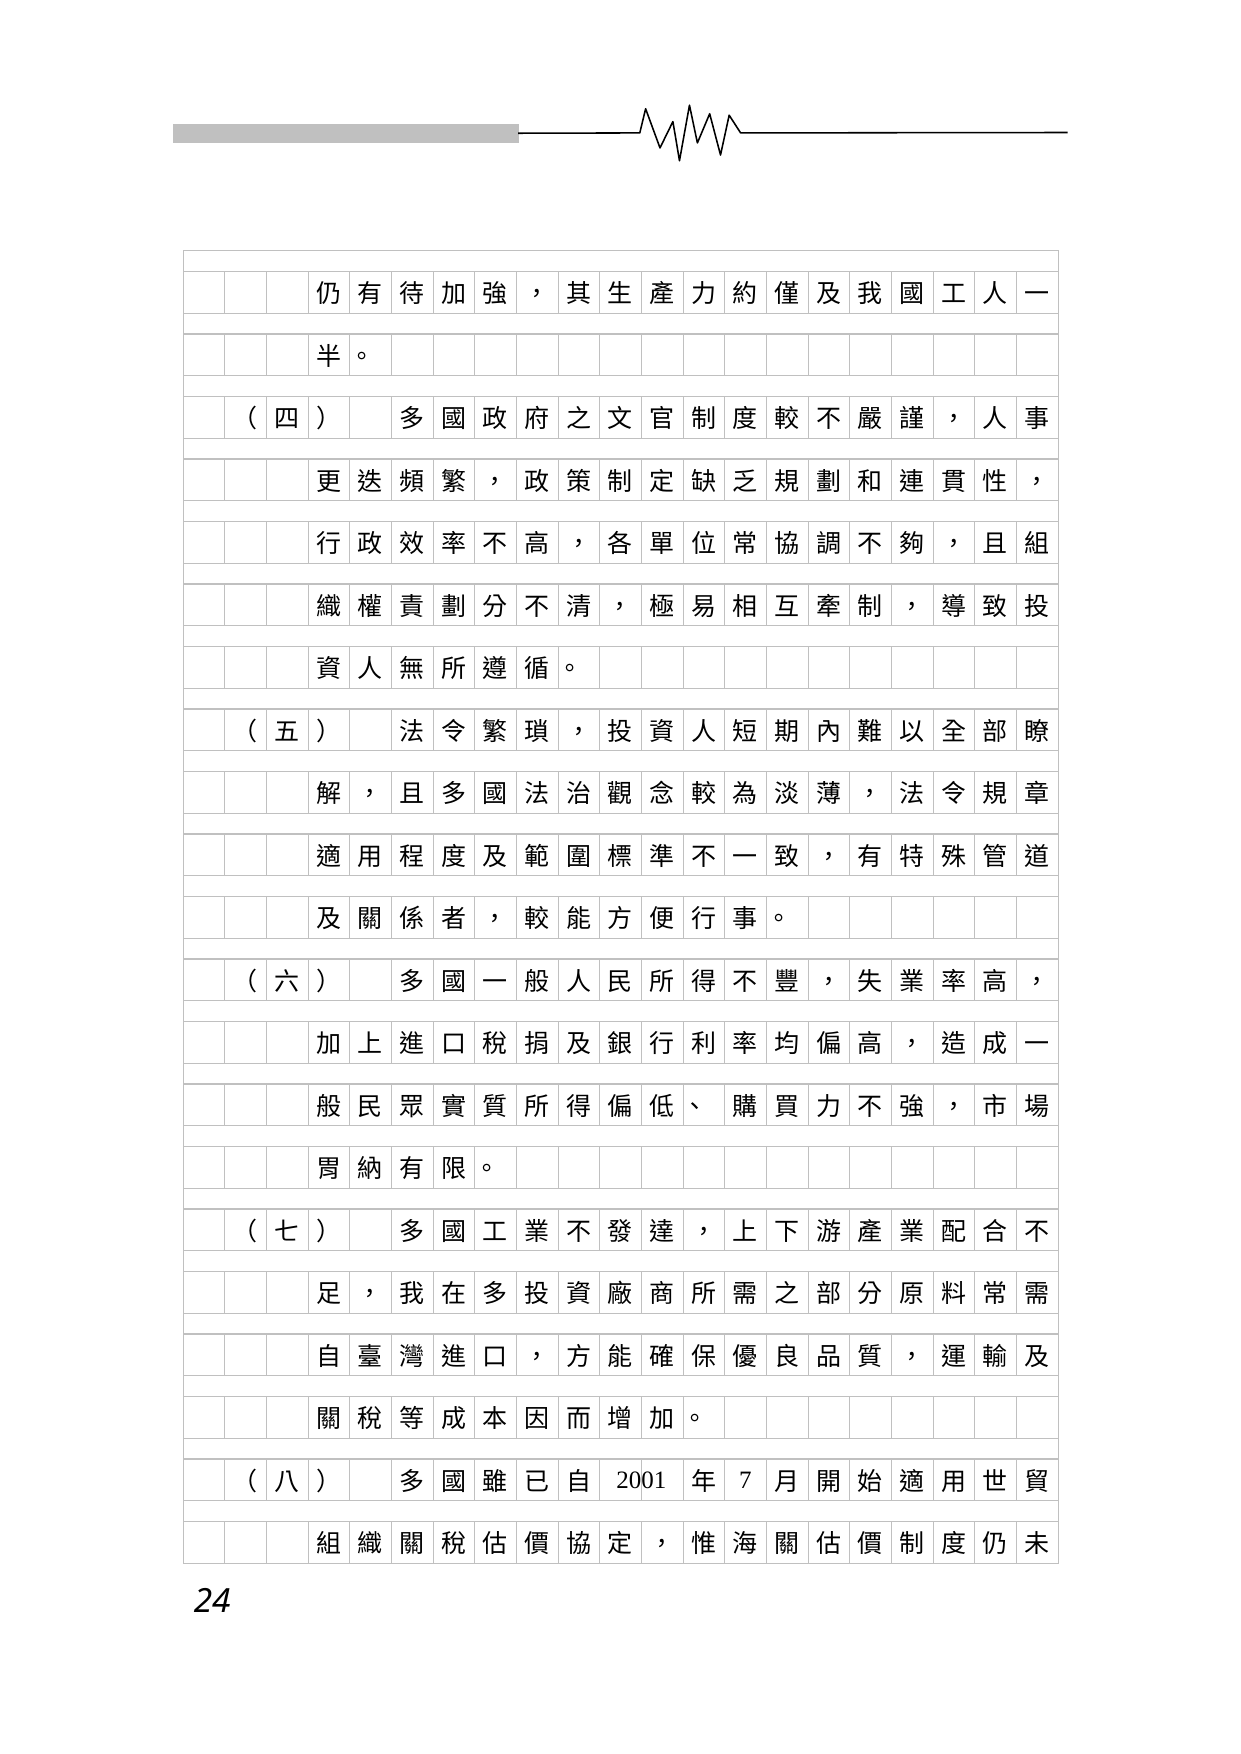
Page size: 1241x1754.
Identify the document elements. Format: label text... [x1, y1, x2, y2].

text （五） 法令繁瑣，投資人短期內難以全部瞭解，且多國法治觀念較為淡薄，法令規章適用程度及範圍標準不一致，有特殊管道及關係者，較能方便行事。 [850, 710, 891, 750]
text （五） 法令繁瑣，投資人短期內難以全部瞭解，且多國法治觀念較為淡薄，法令規章適用程度及範圍標準不一致，有特殊管道及關係者，較能方便行事。 [350, 835, 391, 875]
text （七） 多國工業不發達，上下游產業配合不足，我在多投資廠商所需之部分原料常需自臺灣進口，方能確保優良品質，運輸及關稅等成本因而增加。 [642, 1335, 683, 1375]
text （五） 法令繁瑣，投資人短期內難以全部瞭解，且多國法治觀念較為淡薄，法令規章適用程度及範圍標準不一致，有特殊管道及關係者，較能方便行事。 [392, 835, 433, 875]
text [850, 1147, 891, 1188]
text （七） 多國工業不發達，上下游產業配合不足，我在多投資廠商所需之部分原料常需自臺灣進口，方能確保優良品質，運輸及關稅等成本因而增加。 [767, 1397, 808, 1438]
text （七） 多國工業不發達，上下游產業配合不足，我在多投資廠商所需之部分原料常需自臺灣進口，方能確保優良品質，運輸及關稅等成本因而增加。 [767, 1272, 808, 1313]
text 六 [267, 960, 308, 1000]
text （七） 多國工業不發達，上下游產業配合不足，我在多投資廠商所需之部分原料常需自臺灣進口，方能確保優良品質，運輸及關稅等成本因而增加。 [725, 1397, 766, 1438]
text （七） 多國工業不發達，上下游產業配合不足，我在多投資廠商所需之部分原料常需自臺灣進口，方能確保優良品質，運輸及關稅等成本因而增加。 [392, 1397, 433, 1438]
text （五） 法令繁瑣，投資人短期內難以全部瞭解，且多國法治觀念較為淡薄，法令規章適用程度及範圍標準不一致，有特殊管道及關係者，較能方便行事。 [475, 835, 516, 875]
text [725, 647, 766, 688]
text 限 [434, 1147, 474, 1188]
text （五） 法令繁瑣，投資人短期內難以全部瞭解，且多國法治觀念較為淡薄，法令規章適用程度及範圍標準不一致，有特殊管道及關係者，較能方便行事。 [475, 772, 516, 813]
text 策 [559, 460, 599, 500]
text 較 [767, 397, 808, 438]
text ） [309, 960, 349, 1000]
text （五） 法令繁瑣，投資人短期內難以全部瞭解，且多國法治觀念較為淡薄，法令規章適用程度及範圍標準不一致，有特殊管道及關係者，較能方便行事。 [725, 710, 766, 750]
text （七） 多國工業不發達，上下游產業配合不足，我在多投資廠商所需之部分原料常需自臺灣進口，方能確保優良品質，運輸及關稅等成本因而增加。 [892, 1272, 933, 1313]
text 資 [309, 647, 349, 688]
text 組 [1017, 522, 1058, 563]
text （五） 法令繁瑣，投資人短期內難以全部瞭解，且多國法治觀念較為淡薄，法令規章適用程度及範圍標準不一致，有特殊管道及關係者，較能方便行事。 [1017, 897, 1058, 938]
text （五） 法令繁瑣，投資人短期內難以全部瞭解，且多國法治觀念較為淡薄，法令規章適用程度及範圍標準不一致，有特殊管道及關係者，較能方便行事。 [267, 710, 308, 750]
text （七） 多國工業不發達，上下游產業配合不足，我在多投資廠商所需之部分原料常需自臺灣進口，方能確保優良品質，運輸及關稅等成本因而增加。 [975, 1335, 1016, 1375]
text （五） 法令繁瑣，投資人短期內難以全部瞭解，且多國法治觀念較為淡薄，法令規章適用程度及範圍標準不一致，有特殊管道及關係者，較能方便行事。 [350, 897, 391, 938]
text （五） 法令繁瑣，投資人短期內難以全部瞭解，且多國法治觀念較為淡薄，法令規章適用程度及範圍標準不一致，有特殊管道及關係者，較能方便行事。 [517, 772, 558, 813]
text 納 [350, 1147, 391, 1188]
text （七） 多國工業不發達，上下游產業配合不足，我在多投資廠商所需之部分原料常需自臺灣進口，方能確保優良品質，運輸及關稅等成本因而增加。 [1017, 1397, 1058, 1438]
text 低 [642, 1085, 683, 1125]
text （七） 多國工業不發達，上下游產業配合不足，我在多投資廠商所需之部分原料常需自臺灣進口，方能確保優良品質，運輸及關稅等成本因而增加。 [767, 1210, 808, 1250]
text 民 [600, 960, 641, 1000]
text （七） 多國工業不發達，上下游產業配合不足，我在多投資廠商所需之部分原料常需自臺灣進口，方能確保優良品質，運輸及關稅等成本因而增加。 [934, 1210, 974, 1250]
text 致 [975, 585, 1016, 625]
text 規 [767, 460, 808, 500]
text [809, 647, 849, 688]
text （七） 多國工業不發達，上下游產業配合不足，我在多投資廠商所需之部分原料常需自臺灣進口，方能確保優良品質，運輸及關稅等成本因而增加。 [309, 1335, 349, 1375]
text （五） 法令繁瑣，投資人短期內難以全部瞭解，且多國法治觀念較為淡薄，法令規章適用程度及範圍標準不一致，有特殊管道及關係者，較能方便行事。 [642, 835, 683, 875]
text （七） 多國工業不發達，上下游產業配合不足，我在多投資廠商所需之部分原料常需自臺灣進口，方能確保優良品質，運輸及關稅等成本因而增加。 [267, 1272, 308, 1313]
text （七） 多國工業不發達，上下游產業配合不足，我在多投資廠商所需之部分原料常需自臺灣進口，方能確保優良品質，運輸及關稅等成本因而增加。 [434, 1210, 474, 1250]
text （五） 法令繁瑣，投資人短期內難以全部瞭解，且多國法治觀念較為淡薄，法令規章適用程度及範圍標準不一致，有特殊管道及關係者，較能方便行事。 [975, 772, 1016, 813]
text （七） 多國工業不發達，上下游產業配合不足，我在多投資廠商所需之部分原料常需自臺灣進口，方能確保優良品質，運輸及關稅等成本因而增加。 [350, 1335, 391, 1375]
text 不 [517, 585, 558, 625]
text 購 [725, 1085, 766, 1125]
text 無 [392, 647, 433, 688]
text 得 [559, 1085, 599, 1125]
text [934, 1147, 974, 1188]
text ， [475, 460, 516, 500]
text [225, 585, 266, 625]
text （七） 多國工業不發達，上下游產業配合不足，我在多投資廠商所需之部分原料常需自臺灣進口，方能確保優良品質，運輸及關稅等成本因而增加。 [392, 1335, 433, 1375]
text 高 [850, 1022, 891, 1063]
text 夠 [892, 522, 933, 563]
text （五） 法令繁瑣，投資人短期內難以全部瞭解，且多國法治觀念較為淡薄，法令規章適用程度及範圍標準不一致，有特殊管道及關係者，較能方便行事。 [809, 835, 849, 875]
text （五） 法令繁瑣，投資人短期內難以全部瞭解，且多國法治觀念較為淡薄，法令規章適用程度及範圍標準不一致，有特殊管道及關係者，較能方便行事。 [434, 772, 474, 813]
text 政 [475, 397, 516, 438]
text （七） 多國工業不發達，上下游產業配合不足，我在多投資廠商所需之部分原料常需自臺灣進口，方能確保優良品質，運輸及關稅等成本因而增加。 [207, 1314, 1058, 1333]
text （五） 法令繁瑣，投資人短期內難以全部瞭解，且多國法治觀念較為淡薄，法令規章適用程度及範圍標準不一致，有特殊管道及關係者，較能方便行事。 [975, 710, 1016, 750]
text [207, 564, 1058, 583]
text （五） 法令繁瑣，投資人短期內難以全部瞭解，且多國法治觀念較為淡薄，法令規章適用程度及範圍標準不一致，有特殊管道及關係者，較能方便行事。 [517, 710, 558, 750]
text （七） 多國工業不發達，上下游產業配合不足，我在多投資廠商所需之部分原料常需自臺灣進口，方能確保優良品質，運輸及關稅等成本因而增加。 [517, 1335, 558, 1375]
text （五） 法令繁瑣，投資人短期內難以全部瞭解，且多國法治觀念較為淡薄，法令規章適用程度及範圍標準不一致，有特殊管道及關係者，較能方便行事。 [725, 897, 766, 938]
text 高 [975, 960, 1016, 1000]
text （七） 多國工業不發達，上下游產業配合不足，我在多投資廠商所需之部分原料常需自臺灣進口，方能確保優良品質，運輸及關稅等成本因而增加。 [475, 1335, 516, 1375]
text 人 [559, 960, 599, 1000]
text [1017, 1147, 1058, 1188]
text （五） 法令繁瑣，投資人短期內難以全部瞭解，且多國法治觀念較為淡薄，法令規章適用程度及範圍標準不一致，有特殊管道及關係者，較能方便行事。 [809, 897, 849, 938]
text （七） 多國工業不發達，上下游產業配合不足，我在多投資廠商所需之部分原料常需自臺灣進口，方能確保優良品質，運輸及關稅等成本因而增加。 [725, 1210, 766, 1250]
text （七） 多國工業不發達，上下游產業配合不足，我在多投資廠商所需之部分原料常需自臺灣進口，方能確保優良品質，運輸及關稅等成本因而增加。 [350, 1397, 391, 1438]
text 政 [350, 522, 391, 563]
text 性 [975, 460, 1016, 500]
text （七） 多國工業不發達，上下游產業配合不足，我在多投資廠商所需之部分原料常需自臺灣進口，方能確保優良品質，運輸及關稅等成本因而增加。 [642, 1272, 683, 1313]
text （五） 法令繁瑣，投資人短期內難以全部瞭解，且多國法治觀念較為淡薄，法令規章適用程度及範圍標準不一致，有特殊管道及關係者，較能方便行事。 [309, 835, 349, 875]
text （七） 多國工業不發達，上下游產業配合不足，我在多投資廠商所需之部分原料常需自臺灣進口，方能確保優良品質，運輸及關稅等成本因而增加。 [850, 1272, 891, 1313]
text （七） 多國工業不發達，上下游產業配合不足，我在多投資廠商所需之部分原料常需自臺灣進口，方能確保優良品質，運輸及關稅等成本因而增加。 [475, 1397, 516, 1438]
text （五） 法令繁瑣，投資人短期內難以全部瞭解，且多國法治觀念較為淡薄，法令規章適用程度及範圍標準不一致，有特殊管道及關係者，較能方便行事。 [600, 897, 641, 938]
text （五） 法令繁瑣，投資人短期內難以全部瞭解，且多國法治觀念較為淡薄，法令規章適用程度及範圍標準不一致，有特殊管道及關係者，較能方便行事。 [767, 710, 808, 750]
text 多 [392, 960, 433, 1000]
text 利 [684, 1022, 724, 1063]
text 不 [809, 397, 849, 438]
text 政 [517, 460, 558, 500]
text [892, 647, 933, 688]
text ， [559, 522, 599, 563]
text [207, 376, 1058, 396]
text [207, 1001, 1058, 1021]
text （七） 多國工業不發達，上下游產業配合不足，我在多投資廠商所需之部分原料常需自臺灣進口，方能確保優良品質，運輸及關稅等成本因而增加。 [309, 1210, 349, 1250]
text 文 [600, 397, 641, 438]
text （五） 法令繁瑣，投資人短期內難以全部瞭解，且多國法治觀念較為淡薄，法令規章適用程度及範圍標準不一致，有特殊管道及關係者，較能方便行事。 [207, 876, 1058, 896]
text （七） 多國工業不發達，上下游產業配合不足，我在多投資廠商所需之部分原料常需自臺灣進口，方能確保優良品質，運輸及關稅等成本因而增加。 [975, 1397, 1016, 1438]
text （七） 多國工業不發達，上下游產業配合不足，我在多投資廠商所需之部分原料常需自臺灣進口，方能確保優良品質，運輸及關稅等成本因而增加。 [1017, 1272, 1058, 1313]
text 行 [309, 522, 349, 563]
text 場 [1017, 1085, 1058, 1125]
text （五） 法令繁瑣，投資人短期內難以全部瞭解，且多國法治觀念較為淡薄，法令規章適用程度及範圍標準不一致，有特殊管道及關係者，較能方便行事。 [559, 772, 599, 813]
text （五） 法令繁瑣，投資人短期內難以全部瞭解，且多國法治觀念較為淡薄，法令規章適用程度及範圍標準不一致，有特殊管道及關係者，較能方便行事。 [600, 835, 641, 875]
text 國 [434, 960, 474, 1000]
text （五） 法令繁瑣，投資人短期內難以全部瞭解，且多國法治觀念較為淡薄，法令規章適用程度及範圍標準不一致，有特殊管道及關係者，較能方便行事。 [850, 897, 891, 938]
text （五） 法令繁瑣，投資人短期內難以全部瞭解，且多國法治觀念較為淡薄，法令規章適用程度及範圍標準不一致，有特殊管道及關係者，較能方便行事。 [559, 897, 599, 938]
text 不 [725, 960, 766, 1000]
text 。 [475, 1147, 516, 1188]
text （五） 法令繁瑣，投資人短期內難以全部瞭解，且多國法治觀念較為淡薄，法令規章適用程度及範圍標準不一致，有特殊管道及關係者，較能方便行事。 [225, 772, 266, 813]
text （七） 多國工業不發達，上下游產業配合不足，我在多投資廠商所需之部分原料常需自臺灣進口，方能確保優良品質，運輸及關稅等成本因而增加。 [809, 1397, 849, 1438]
text （五） 法令繁瑣，投資人短期內難以全部瞭解，且多國法治觀念較為淡薄，法令規章適用程度及範圍標準不一致，有特殊管道及關係者，較能方便行事。 [934, 897, 974, 938]
text 制 [684, 397, 724, 438]
text 率 [434, 522, 474, 563]
text 嚴 [850, 397, 891, 438]
text 連 [892, 460, 933, 500]
text （五） 法令繁瑣，投資人短期內難以全部瞭解，且多國法治觀念較為淡薄，法令規章適用程度及範圍標準不一致，有特殊管道及關係者，較能方便行事。 [934, 710, 974, 750]
text （七） 多國工業不發達，上下游產業配合不足，我在多投資廠商所需之部分原料常需自臺灣進口，方能確保優良品質，運輸及關稅等成本因而增加。 [684, 1210, 724, 1250]
text （七） 多國工業不發達，上下游產業配合不足，我在多投資廠商所需之部分原料常需自臺灣進口，方能確保優良品質，運輸及關稅等成本因而增加。 [642, 1210, 683, 1250]
text [850, 647, 891, 688]
text 業 [892, 960, 933, 1000]
text 制 [600, 460, 641, 500]
text 官 [642, 397, 683, 438]
text [892, 1147, 933, 1188]
text （七） 多國工業不發達，上下游產業配合不足，我在多投資廠商所需之部分原料常需自臺灣進口，方能確保優良品質，運輸及關稅等成本因而增加。 [517, 1210, 558, 1250]
text （七） 多國工業不發達，上下游產業配合不足，我在多投資廠商所需之部分原料常需自臺灣進口，方能確保優良品質，運輸及關稅等成本因而增加。 [559, 1335, 599, 1375]
text （七） 多國工業不發達，上下游產業配合不足，我在多投資廠商所需之部分原料常需自臺灣進口，方能確保優良品質，運輸及關稅等成本因而增加。 [207, 1189, 1058, 1208]
text （七） 多國工業不發達，上下游產業配合不足，我在多投資廠商所需之部分原料常需自臺灣進口，方能確保優良品質，運輸及關稅等成本因而增加。 [475, 1210, 516, 1250]
text （五） 法令繁瑣，投資人短期內難以全部瞭解，且多國法治觀念較為淡薄，法令規章適用程度及範圍標準不一致，有特殊管道及關係者，較能方便行事。 [309, 772, 349, 813]
text （五） 法令繁瑣，投資人短期內難以全部瞭解，且多國法治觀念較為淡薄，法令規章適用程度及範圍標準不一致，有特殊管道及關係者，較能方便行事。 [350, 710, 391, 750]
text （五） 法令繁瑣，投資人短期內難以全部瞭解，且多國法治觀念較為淡薄，法令規章適用程度及範圍標準不一致，有特殊管道及關係者，較能方便行事。 [850, 835, 891, 875]
text 質 [475, 1085, 516, 1125]
text 權 [350, 585, 391, 625]
text （五） 法令繁瑣，投資人短期內難以全部瞭解，且多國法治觀念較為淡薄，法令規章適用程度及範圍標準不一致，有特殊管道及關係者，較能方便行事。 [642, 772, 683, 813]
text 所 [434, 647, 474, 688]
text （七） 多國工業不發達，上下游產業配合不足，我在多投資廠商所需之部分原料常需自臺灣進口，方能確保優良品質，運輸及關稅等成本因而增加。 [267, 1335, 308, 1375]
text 制 [850, 585, 891, 625]
text （七） 多國工業不發達，上下游產業配合不足，我在多投資廠商所需之部分原料常需自臺灣進口，方能確保優良品質，運輸及關稅等成本因而增加。 [850, 1210, 891, 1250]
text ， [934, 1085, 974, 1125]
text （五） 法令繁瑣，投資人短期內難以全部瞭解，且多國法治觀念較為淡薄，法令規章適用程度及範圍標準不一致，有特殊管道及關係者，較能方便行事。 [434, 897, 474, 938]
text 力 [809, 1085, 849, 1125]
text [767, 1147, 808, 1188]
text （七） 多國工業不發達，上下游產業配合不足，我在多投資廠商所需之部分原料常需自臺灣進口，方能確保優良品質，運輸及關稅等成本因而增加。 [517, 1272, 558, 1313]
text 買 [767, 1085, 808, 1125]
text （七） 多國工業不發達，上下游產業配合不足，我在多投資廠商所需之部分原料常需自臺灣進口，方能確保優良品質，運輸及關稅等成本因而增加。 [684, 1272, 724, 1313]
text 各 [600, 522, 641, 563]
text （五） 法令繁瑣，投資人短期內難以全部瞭解，且多國法治觀念較為淡薄，法令規章適用程度及範圍標準不一致，有特殊管道及關係者，較能方便行事。 [684, 772, 724, 813]
text 貫 [934, 460, 974, 500]
text （七） 多國工業不發達，上下游產業配合不足，我在多投資廠商所需之部分原料常需自臺灣進口，方能確保優良品質，運輸及關稅等成本因而增加。 [809, 1272, 849, 1313]
text 強 [892, 1085, 933, 1125]
text （七） 多國工業不發達，上下游產業配合不足，我在多投資廠商所需之部分原料常需自臺灣進口，方能確保優良品質，運輸及關稅等成本因而增加。 [600, 1335, 641, 1375]
text （七） 多國工業不發達，上下游產業配合不足，我在多投資廠商所需之部分原料常需自臺灣進口，方能確保優良品質，運輸及關稅等成本因而增加。 [225, 1210, 266, 1250]
text [267, 647, 308, 688]
text （五） 法令繁瑣，投資人短期內難以全部瞭解，且多國法治觀念較為淡薄，法令規章適用程度及範圍標準不一致，有特殊管道及關係者，較能方便行事。 [559, 835, 599, 875]
text （七） 多國工業不發達，上下游產業配合不足，我在多投資廠商所需之部分原料常需自臺灣進口，方能確保優良品質，運輸及關稅等成本因而增加。 [1017, 1335, 1058, 1375]
text 府 [517, 397, 558, 438]
text （五） 法令繁瑣，投資人短期內難以全部瞭解，且多國法治觀念較為淡薄，法令規章適用程度及範圍標準不一致，有特殊管道及關係者，較能方便行事。 [1017, 710, 1058, 750]
text 民 [350, 1085, 391, 1125]
text （七） 多國工業不發達，上下游產業配合不足，我在多投資廠商所需之部分原料常需自臺灣進口，方能確保優良品質，運輸及關稅等成本因而增加。 [684, 1335, 724, 1375]
text （七） 多國工業不發達，上下游產業配合不足，我在多投資廠商所需之部分原料常需自臺灣進口，方能確保優良品質，運輸及關稅等成本因而增加。 [642, 1397, 683, 1438]
text 分 [475, 585, 516, 625]
text （五） 法令繁瑣，投資人短期內難以全部瞭解，且多國法治觀念較為淡薄，法令規章適用程度及範圍標準不一致，有特殊管道及關係者，較能方便行事。 [309, 897, 349, 938]
text （七） 多國工業不發達，上下游產業配合不足，我在多投資廠商所需之部分原料常需自臺灣進口，方能確保優良品質，運輸及關稅等成本因而增加。 [517, 1397, 558, 1438]
text （五） 法令繁瑣，投資人短期內難以全部瞭解，且多國法治觀念較為淡薄，法令規章適用程度及範圍標準不一致，有特殊管道及關係者，較能方便行事。 [309, 710, 349, 750]
text [350, 960, 391, 1000]
text 豐 [767, 960, 808, 1000]
text 定 [642, 460, 683, 500]
text [642, 1147, 683, 1188]
text 且 [975, 522, 1016, 563]
text 人 [975, 397, 1016, 438]
text （七） 多國工業不發達，上下游產業配合不足，我在多投資廠商所需之部分原料常需自臺灣進口，方能確保優良品質，運輸及關稅等成本因而增加。 [225, 1272, 266, 1313]
text （七） 多國工業不發達，上下游產業配合不足，我在多投資廠商所需之部分原料常需自臺灣進口，方能確保優良品質，運輸及關稅等成本因而增加。 [934, 1397, 974, 1438]
text 責 [392, 585, 433, 625]
text [225, 647, 266, 688]
text [517, 1147, 558, 1188]
text （七） 多國工業不發達，上下游產業配合不足，我在多投資廠商所需之部分原料常需自臺灣進口，方能確保優良品質，運輸及關稅等成本因而增加。 [809, 1335, 849, 1375]
text 均 [767, 1022, 808, 1063]
text （五） 法令繁瑣，投資人短期內難以全部瞭解，且多國法治觀念較為淡薄，法令規章適用程度及範圍標準不一致，有特殊管道及關係者，較能方便行事。 [207, 814, 1058, 833]
text （七） 多國工業不發達，上下游產業配合不足，我在多投資廠商所需之部分原料常需自臺灣進口，方能確保優良品質，運輸及關稅等成本因而增加。 [934, 1335, 974, 1375]
text 常 [725, 522, 766, 563]
text （五） 法令繁瑣，投資人短期內難以全部瞭解，且多國法治觀念較為淡薄，法令規章適用程度及範圍標準不一致，有特殊管道及關係者，較能方便行事。 [434, 835, 474, 875]
text 頻 [392, 460, 433, 500]
text （五） 法令繁瑣，投資人短期內難以全部瞭解，且多國法治觀念較為淡薄，法令規章適用程度及範圍標準不一致，有特殊管道及關係者，較能方便行事。 [975, 835, 1016, 875]
text [267, 585, 308, 625]
text （七） 多國工業不發達，上下游產業配合不足，我在多投資廠商所需之部分原料常需自臺灣進口，方能確保優良品質，運輸及關稅等成本因而增加。 [559, 1210, 599, 1250]
text 加 [309, 1022, 349, 1063]
text （七） 多國工業不發達，上下游產業配合不足，我在多投資廠商所需之部分原料常需自臺灣進口，方能確保優良品質，運輸及關稅等成本因而增加。 [892, 1210, 933, 1250]
text 、 [684, 1085, 724, 1125]
text （五） 法令繁瑣，投資人短期內難以全部瞭解，且多國法治觀念較為淡薄，法令規章適用程度及範圍標準不一致，有特殊管道及關係者，較能方便行事。 [934, 835, 974, 875]
text 胃 [309, 1147, 349, 1188]
text 眾 [392, 1085, 433, 1125]
text ， [809, 960, 849, 1000]
text 易 [684, 585, 724, 625]
text （五） 法令繁瑣，投資人短期內難以全部瞭解，且多國法治觀念較為淡薄，法令規章適用程度及範圍標準不一致，有特殊管道及關係者，較能方便行事。 [850, 772, 891, 813]
text （五） 法令繁瑣，投資人短期內難以全部瞭解，且多國法治觀念較為淡薄，法令規章適用程度及範圍標準不一致，有特殊管道及關係者，較能方便行事。 [267, 897, 308, 938]
text （七） 多國工業不發達，上下游產業配合不足，我在多投資廠商所需之部分原料常需自臺灣進口，方能確保優良品質，運輸及關稅等成本因而增加。 [434, 1335, 474, 1375]
text （五） 法令繁瑣，投資人短期內難以全部瞭解，且多國法治觀念較為淡薄，法令規章適用程度及範圍標準不一致，有特殊管道及關係者，較能方便行事。 [350, 772, 391, 813]
text （五） 法令繁瑣，投資人短期內難以全部瞭解，且多國法治觀念較為淡薄，法令規章適用程度及範圍標準不一致，有特殊管道及關係者，較能方便行事。 [767, 835, 808, 875]
text （五） 法令繁瑣，投資人短期內難以全部瞭解，且多國法治觀念較為淡薄，法令規章適用程度及範圍標準不一致，有特殊管道及關係者，較能方便行事。 [434, 710, 474, 750]
text （七） 多國工業不發達，上下游產業配合不足，我在多投資廠商所需之部分原料常需自臺灣進口，方能確保優良品質，運輸及關稅等成本因而增加。 [225, 1335, 266, 1375]
text （五） 法令繁瑣，投資人短期內難以全部瞭解，且多國法治觀念較為淡薄，法令規章適用程度及範圍標準不一致，有特殊管道及關係者，較能方便行事。 [207, 751, 1058, 771]
text （五） 法令繁瑣，投資人短期內難以全部瞭解，且多國法治觀念較為淡薄，法令規章適用程度及範圍標準不一致，有特殊管道及關係者，較能方便行事。 [975, 897, 1016, 938]
text （七） 多國工業不發達，上下游產業配合不足，我在多投資廠商所需之部分原料常需自臺灣進口，方能確保優良品質，運輸及關稅等成本因而增加。 [207, 1376, 1058, 1396]
text （七） 多國工業不發達，上下游產業配合不足，我在多投資廠商所需之部分原料常需自臺灣進口，方能確保優良品質，運輸及關稅等成本因而增加。 [850, 1397, 891, 1438]
text [809, 1147, 849, 1188]
text （五） 法令繁瑣，投資人短期內難以全部瞭解，且多國法治觀念較為淡薄，法令規章適用程度及範圍標準不一致，有特殊管道及關係者，較能方便行事。 [517, 897, 558, 938]
text [225, 460, 266, 500]
text 投 [1017, 585, 1058, 625]
text 口 [434, 1022, 474, 1063]
text 不 [850, 522, 891, 563]
text （七） 多國工業不發達，上下游產業配合不足，我在多投資廠商所需之部分原料常需自臺灣進口，方能確保優良品質，運輸及關稅等成本因而增加。 [559, 1272, 599, 1313]
text （七） 多國工業不發達，上下游產業配合不足，我在多投資廠商所需之部分原料常需自臺灣進口，方能確保優良品質，運輸及關稅等成本因而增加。 [767, 1335, 808, 1375]
text 不 [475, 522, 516, 563]
text （七） 多國工業不發達，上下游產業配合不足，我在多投資廠商所需之部分原料常需自臺灣進口，方能確保優良品質，運輸及關稅等成本因而增加。 [392, 1210, 433, 1250]
text [207, 501, 1058, 521]
text [1017, 647, 1058, 688]
text （五） 法令繁瑣，投資人短期內難以全部瞭解，且多國法治觀念較為淡薄，法令規章適用程度及範圍標準不一致，有特殊管道及關係者，較能方便行事。 [642, 710, 683, 750]
text （七） 多國工業不發達，上下游產業配合不足，我在多投資廠商所需之部分原料常需自臺灣進口，方能確保優良品質，運輸及關稅等成本因而增加。 [350, 1210, 391, 1250]
text （八） 多國雖已自2001年7月開始適用世貿組織關稅估價協定，惟海關估價制度仍未健全，海關人員作業常無標準可循，同樣產品不同時間、不同人員估算結果不同，且海關高估情形嚴重，造成進口商無法掌握進口成本。 [207, 1501, 1058, 1521]
text [642, 647, 683, 688]
text （七） 多國工業不發達，上下游產業配合不足，我在多投資廠商所需之部分原料常需自臺灣進口，方能確保優良品質，運輸及關稅等成本因而增加。 [600, 1210, 641, 1250]
text 偏 [809, 1022, 849, 1063]
text （五） 法令繁瑣，投資人短期內難以全部瞭解，且多國法治觀念較為淡薄，法令規章適用程度及範圍標準不一致，有特殊管道及關係者，較能方便行事。 [892, 897, 933, 938]
text （五） 法令繁瑣，投資人短期內難以全部瞭解，且多國法治觀念較為淡薄，法令規章適用程度及範圍標準不一致，有特殊管道及關係者，較能方便行事。 [392, 710, 433, 750]
text （七） 多國工業不發達，上下游產業配合不足，我在多投資廠商所需之部分原料常需自臺灣進口，方能確保優良品質，運輸及關稅等成本因而增加。 [892, 1335, 933, 1375]
text 互 [767, 585, 808, 625]
text [559, 1147, 599, 1188]
text （七） 多國工業不發達，上下游產業配合不足，我在多投資廠商所需之部分原料常需自臺灣進口，方能確保優良品質，運輸及關稅等成本因而增加。 [725, 1335, 766, 1375]
text 和 [850, 460, 891, 500]
text 極 [642, 585, 683, 625]
text [267, 1085, 308, 1125]
text 清 [559, 585, 599, 625]
text 造 [934, 1022, 974, 1063]
text 率 [725, 1022, 766, 1063]
text （七） 多國工業不發達，上下游產業配合不足，我在多投資廠商所需之部分原料常需自臺灣進口，方能確保優良品質，運輸及關稅等成本因而增加。 [559, 1397, 599, 1438]
text 循 [517, 647, 558, 688]
text [267, 1022, 308, 1063]
text （五） 法令繁瑣，投資人短期內難以全部瞭解，且多國法治觀念較為淡薄，法令規章適用程度及範圍標準不一致，有特殊管道及關係者，較能方便行事。 [809, 710, 849, 750]
text （五） 法令繁瑣，投資人短期內難以全部瞭解，且多國法治觀念較為淡薄，法令規章適用程度及範圍標準不一致，有特殊管道及關係者，較能方便行事。 [767, 772, 808, 813]
text 乏 [725, 460, 766, 500]
text （七） 多國工業不發達，上下游產業配合不足，我在多投資廠商所需之部分原料常需自臺灣進口，方能確保優良品質，運輸及關稅等成本因而增加。 [600, 1272, 641, 1313]
text [207, 1126, 1058, 1146]
text 上 [350, 1022, 391, 1063]
text （五） 法令繁瑣，投資人短期內難以全部瞭解，且多國法治觀念較為淡薄，法令規章適用程度及範圍標準不一致，有特殊管道及關係者，較能方便行事。 [600, 710, 641, 750]
text 高 [517, 522, 558, 563]
text ， [934, 397, 974, 438]
text [225, 522, 266, 563]
text [225, 1022, 266, 1063]
text [267, 1147, 308, 1188]
text （七） 多國工業不發達，上下游產業配合不足，我在多投資廠商所需之部分原料常需自臺灣進口，方能確保優良品質，運輸及關稅等成本因而增加。 [267, 1210, 308, 1250]
text （八） 多國雖已自2001年7月開始適用世貿組織關稅估價協定，惟海關估價制度仍未健全，海關人員作業常無標準可循，同樣產品不同時間、不同人員估算結果不同，且海關高估情形嚴重，造成進口商無法掌握進口成本。 [207, 1439, 1058, 1458]
text [684, 647, 724, 688]
text 之 [559, 397, 599, 438]
text [207, 1064, 1058, 1083]
text ） [309, 397, 349, 438]
text （七） 多國工業不發達，上下游產業配合不足，我在多投資廠商所需之部分原料常需自臺灣進口，方能確保優良品質，運輸及關稅等成本因而增加。 [975, 1210, 1016, 1250]
text （五） 法令繁瑣，投資人短期內難以全部瞭解，且多國法治觀念較為淡薄，法令規章適用程度及範圍標準不一致，有特殊管道及關係者，較能方便行事。 [767, 897, 808, 938]
text 缺 [684, 460, 724, 500]
text （七） 多國工業不發達，上下游產業配合不足，我在多投資廠商所需之部分原料常需自臺灣進口，方能確保優良品質，運輸及關稅等成本因而增加。 [475, 1272, 516, 1313]
text （七） 多國工業不發達，上下游產業配合不足，我在多投資廠商所需之部分原料常需自臺灣進口，方能確保優良品質，運輸及關稅等成本因而增加。 [225, 1397, 266, 1438]
text [207, 626, 1058, 646]
text （七） 多國工業不發達，上下游產業配合不足，我在多投資廠商所需之部分原料常需自臺灣進口，方能確保優良品質，運輸及關稅等成本因而增加。 [309, 1397, 349, 1438]
text （五） 法令繁瑣，投資人短期內難以全部瞭解，且多國法治觀念較為淡薄，法令規章適用程度及範圍標準不一致，有特殊管道及關係者，較能方便行事。 [725, 772, 766, 813]
text 一 [475, 960, 516, 1000]
text 遵 [475, 647, 516, 688]
text （五） 法令繁瑣，投資人短期內難以全部瞭解，且多國法治觀念較為淡薄，法令規章適用程度及範圍標準不一致，有特殊管道及關係者，較能方便行事。 [809, 772, 849, 813]
text 繁 [434, 460, 474, 500]
text 失 [850, 960, 891, 1000]
text 劃 [809, 460, 849, 500]
text [350, 397, 391, 438]
text 有 [392, 1147, 433, 1188]
text 牽 [809, 585, 849, 625]
text （ [225, 397, 266, 438]
text [207, 939, 1058, 958]
text [975, 647, 1016, 688]
text 不 [850, 1085, 891, 1125]
text （七） 多國工業不發達，上下游產業配合不足，我在多投資廠商所需之部分原料常需自臺灣進口，方能確保優良品質，運輸及關稅等成本因而增加。 [392, 1272, 433, 1313]
text ， [1017, 460, 1058, 500]
text （七） 多國工業不發達，上下游產業配合不足，我在多投資廠商所需之部分原料常需自臺灣進口，方能確保優良品質，運輸及關稅等成本因而增加。 [975, 1272, 1016, 1313]
text ， [1017, 960, 1058, 1000]
text 劃 [434, 585, 474, 625]
text （七） 多國工業不發達，上下游產業配合不足，我在多投資廠商所需之部分原料常需自臺灣進口，方能確保優良品質，運輸及關稅等成本因而增加。 [350, 1272, 391, 1313]
text 實 [434, 1085, 474, 1125]
text （三） 多國勞力充沛，但缺乏熟練工人及管理人員，我在多投資廠商皆需自國內聘僱管理及技術人員，當地工人教育水準、學習能力、靈巧度、吃苦耐勞及敬業精神，仍有待加強，其生產力約僅及我國工人一半。 [207, 314, 1058, 333]
text （七） 多國工業不發達，上下游產業配合不足，我在多投資廠商所需之部分原料常需自臺灣進口，方能確保優良品質，運輸及關稅等成本因而增加。 [725, 1272, 766, 1313]
text （五） 法令繁瑣，投資人短期內難以全部瞭解，且多國法治觀念較為淡薄，法令規章適用程度及範圍標準不一致，有特殊管道及關係者，較能方便行事。 [892, 835, 933, 875]
text 調 [809, 522, 849, 563]
text （五） 法令繁瑣，投資人短期內難以全部瞭解，且多國法治觀念較為淡薄，法令規章適用程度及範圍標準不一致，有特殊管道及關係者，較能方便行事。 [475, 897, 516, 938]
text [225, 1085, 266, 1125]
text （七） 多國工業不發達，上下游產業配合不足，我在多投資廠商所需之部分原料常需自臺灣進口，方能確保優良品質，運輸及關稅等成本因而增加。 [207, 1251, 1058, 1271]
text ， [934, 522, 974, 563]
text （七） 多國工業不發達，上下游產業配合不足，我在多投資廠商所需之部分原料常需自臺灣進口，方能確保優良品質，運輸及關稅等成本因而增加。 [434, 1397, 474, 1438]
text （五） 法令繁瑣，投資人短期內難以全部瞭解，且多國法治觀念較為淡薄，法令規章適用程度及範圍標準不一致，有特殊管道及關係者，較能方便行事。 [559, 710, 599, 750]
text （五） 法令繁瑣，投資人短期內難以全部瞭解，且多國法治觀念較為淡薄，法令規章適用程度及範圍標準不一致，有特殊管道及關係者，較能方便行事。 [392, 772, 433, 813]
text 迭 [350, 460, 391, 500]
text ， [600, 585, 641, 625]
text 及 [559, 1022, 599, 1063]
text 事 [1017, 397, 1058, 438]
text 捐 [517, 1022, 558, 1063]
text [767, 647, 808, 688]
text [267, 522, 308, 563]
text （五） 法令繁瑣，投資人短期內難以全部瞭解，且多國法治觀念較為淡薄，法令規章適用程度及範圍標準不一致，有特殊管道及關係者，較能方便行事。 [225, 710, 266, 750]
text 一 [1017, 1022, 1058, 1063]
text [975, 1147, 1016, 1188]
text （七） 多國工業不發達，上下游產業配合不足，我在多投資廠商所需之部分原料常需自臺灣進口，方能確保優良品質，運輸及關稅等成本因而增加。 [684, 1397, 724, 1438]
text （五） 法令繁瑣，投資人短期內難以全部瞭解，且多國法治觀念較為淡薄，法令規章適用程度及範圍標準不一致，有特殊管道及關係者，較能方便行事。 [225, 897, 266, 938]
text （三） 多國勞力充沛，但缺乏熟練工人及管理人員，我在多投資廠商皆需自國內聘僱管理及技術人員，當地工人教育水準、學習能力、靈巧度、吃苦耐勞及敬業精神，仍有待加強，其生產力約僅及我國工人一半。 [207, 251, 1058, 271]
text 進 [392, 1022, 433, 1063]
text 。 [559, 647, 599, 688]
text [600, 647, 641, 688]
text [225, 1147, 266, 1188]
text 偏 [600, 1085, 641, 1125]
text 多 [392, 397, 433, 438]
text [934, 647, 974, 688]
text （七） 多國工業不發達，上下游產業配合不足，我在多投資廠商所需之部分原料常需自臺灣進口，方能確保優良品質，運輸及關稅等成本因而增加。 [1017, 1210, 1058, 1250]
text 成 [975, 1022, 1016, 1063]
text （五） 法令繁瑣，投資人短期內難以全部瞭解，且多國法治觀念較為淡薄，法令規章適用程度及範圍標準不一致，有特殊管道及關係者，較能方便行事。 [1017, 835, 1058, 875]
text 織 [309, 585, 349, 625]
text （五） 法令繁瑣，投資人短期內難以全部瞭解，且多國法治觀念較為淡薄，法令規章適用程度及範圍標準不一致，有特殊管道及關係者，較能方便行事。 [684, 710, 724, 750]
text 更 [309, 460, 349, 500]
text （五） 法令繁瑣，投資人短期內難以全部瞭解，且多國法治觀念較為淡薄，法令規章適用程度及範圍標準不一致，有特殊管道及關係者，較能方便行事。 [725, 835, 766, 875]
text （七） 多國工業不發達，上下游產業配合不足，我在多投資廠商所需之部分原料常需自臺灣進口，方能確保優良品質，運輸及關稅等成本因而增加。 [267, 1397, 308, 1438]
text 所 [642, 960, 683, 1000]
text 所 [517, 1085, 558, 1125]
text 行 [642, 1022, 683, 1063]
text 率 [934, 960, 974, 1000]
text 得 [684, 960, 724, 1000]
text （七） 多國工業不發達，上下游產業配合不足，我在多投資廠商所需之部分原料常需自臺灣進口，方能確保優良品質，運輸及關稅等成本因而增加。 [434, 1272, 474, 1313]
text （五） 法令繁瑣，投資人短期內難以全部瞭解，且多國法治觀念較為淡薄，法令規章適用程度及範圍標準不一致，有特殊管道及關係者，較能方便行事。 [892, 710, 933, 750]
text 般 [309, 1085, 349, 1125]
text ， [892, 585, 933, 625]
text 位 [684, 522, 724, 563]
text [267, 460, 308, 500]
text 效 [392, 522, 433, 563]
text [207, 439, 1058, 458]
text （五） 法令繁瑣，投資人短期內難以全部瞭解，且多國法治觀念較為淡薄，法令規章適用程度及範圍標準不一致，有特殊管道及關係者，較能方便行事。 [475, 710, 516, 750]
text （五） 法令繁瑣，投資人短期內難以全部瞭解，且多國法治觀念較為淡薄，法令規章適用程度及範圍標準不一致，有特殊管道及關係者，較能方便行事。 [684, 897, 724, 938]
text （五） 法令繁瑣，投資人短期內難以全部瞭解，且多國法治觀念較為淡薄，法令規章適用程度及範圍標準不一致，有特殊管道及關係者，較能方便行事。 [642, 897, 683, 938]
text 導 [934, 585, 974, 625]
text 市 [975, 1085, 1016, 1125]
text 相 [725, 585, 766, 625]
text （七） 多國工業不發達，上下游產業配合不足，我在多投資廠商所需之部分原料常需自臺灣進口，方能確保優良品質，運輸及關稅等成本因而增加。 [850, 1335, 891, 1375]
text （五） 法令繁瑣，投資人短期內難以全部瞭解，且多國法治觀念較為淡薄，法令規章適用程度及範圍標準不一致，有特殊管道及關係者，較能方便行事。 [600, 772, 641, 813]
text （五） 法令繁瑣，投資人短期內難以全部瞭解，且多國法治觀念較為淡薄，法令規章適用程度及範圍標準不一致，有特殊管道及關係者，較能方便行事。 [684, 835, 724, 875]
text （五） 法令繁瑣，投資人短期內難以全部瞭解，且多國法治觀念較為淡薄，法令規章適用程度及範圍標準不一致，有特殊管道及關係者，較能方便行事。 [267, 835, 308, 875]
text （七） 多國工業不發達，上下游產業配合不足，我在多投資廠商所需之部分原料常需自臺灣進口，方能確保優良品質，運輸及關稅等成本因而增加。 [309, 1272, 349, 1313]
text 謹 [892, 397, 933, 438]
text [600, 1147, 641, 1188]
text （五） 法令繁瑣，投資人短期內難以全部瞭解，且多國法治觀念較為淡薄，法令規章適用程度及範圍標準不一致，有特殊管道及關係者，較能方便行事。 [892, 772, 933, 813]
text （七） 多國工業不發達，上下游產業配合不足，我在多投資廠商所需之部分原料常需自臺灣進口，方能確保優良品質，運輸及關稅等成本因而增加。 [809, 1210, 849, 1250]
text 度 [725, 397, 766, 438]
text （五） 法令繁瑣，投資人短期內難以全部瞭解，且多國法治觀念較為淡薄，法令規章適用程度及範圍標準不一致，有特殊管道及關係者，較能方便行事。 [392, 897, 433, 938]
text （五） 法令繁瑣，投資人短期內難以全部瞭解，且多國法治觀念較為淡薄，法令規章適用程度及範圍標準不一致，有特殊管道及關係者，較能方便行事。 [207, 689, 1058, 708]
text 銀 [600, 1022, 641, 1063]
text （七） 多國工業不發達，上下游產業配合不足，我在多投資廠商所需之部分原料常需自臺灣進口，方能確保優良品質，運輸及關稅等成本因而增加。 [934, 1272, 974, 1313]
text 國 [434, 397, 474, 438]
text （五） 法令繁瑣，投資人短期內難以全部瞭解，且多國法治觀念較為淡薄，法令規章適用程度及範圍標準不一致，有特殊管道及關係者，較能方便行事。 [225, 835, 266, 875]
text （七） 多國工業不發達，上下游產業配合不足，我在多投資廠商所需之部分原料常需自臺灣進口，方能確保優良品質，運輸及關稅等成本因而增加。 [892, 1397, 933, 1438]
text （ [225, 960, 266, 1000]
text 協 [767, 522, 808, 563]
text （七） 多國工業不發達，上下游產業配合不足，我在多投資廠商所需之部分原料常需自臺灣進口，方能確保優良品質，運輸及關稅等成本因而增加。 [600, 1397, 641, 1438]
text （五） 法令繁瑣，投資人短期內難以全部瞭解，且多國法治觀念較為淡薄，法令規章適用程度及範圍標準不一致，有特殊管道及關係者，較能方便行事。 [1017, 772, 1058, 813]
text 般 [517, 960, 558, 1000]
text （五） 法令繁瑣，投資人短期內難以全部瞭解，且多國法治觀念較為淡薄，法令規章適用程度及範圍標準不一致，有特殊管道及關係者，較能方便行事。 [267, 772, 308, 813]
text [725, 1147, 766, 1188]
text ， [892, 1022, 933, 1063]
text 稅 [475, 1022, 516, 1063]
text （五） 法令繁瑣，投資人短期內難以全部瞭解，且多國法治觀念較為淡薄，法令規章適用程度及範圍標準不一致，有特殊管道及關係者，較能方便行事。 [517, 835, 558, 875]
text 人 [350, 647, 391, 688]
text 單 [642, 522, 683, 563]
text [684, 1147, 724, 1188]
text （五） 法令繁瑣，投資人短期內難以全部瞭解，且多國法治觀念較為淡薄，法令規章適用程度及範圍標準不一致，有特殊管道及關係者，較能方便行事。 [934, 772, 974, 813]
text 四 [267, 397, 308, 438]
